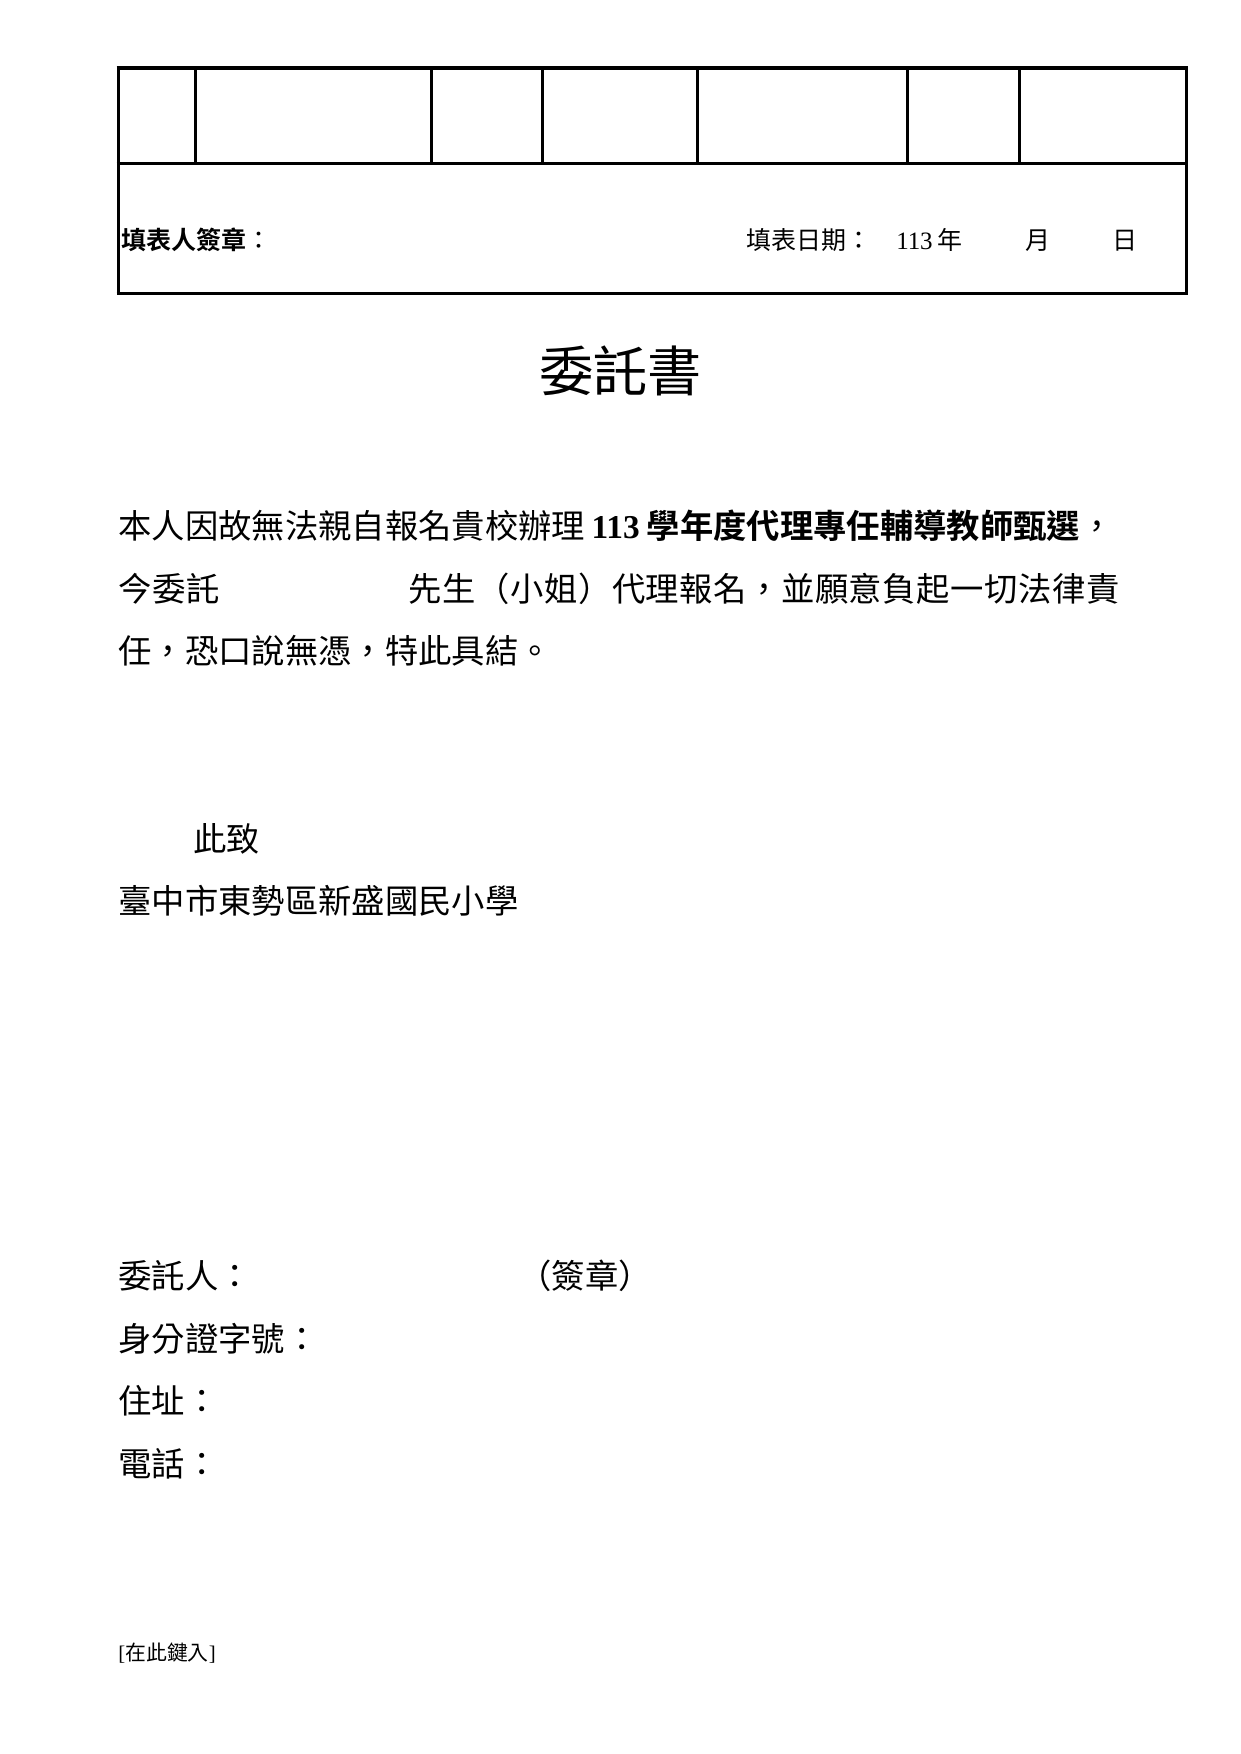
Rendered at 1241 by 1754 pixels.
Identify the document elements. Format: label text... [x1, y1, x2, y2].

table_cell [433, 70, 541, 162]
text 身分證字號： [118, 1295, 1122, 1357]
table_cell [197, 70, 430, 162]
table_cell [909, 70, 1018, 162]
text 電話： [118, 1420, 1122, 1482]
table_cell [699, 70, 906, 162]
text 委託書 [118, 295, 1122, 420]
text 住址： [118, 1357, 1122, 1420]
text 臺中市東勢區新盛國民小學 [118, 857, 1122, 920]
table_cell [1021, 70, 1185, 162]
text 今委託 先生（小姐）代理報名，並願意負起一切法律責任，恐口說無憑，特此具結。 [118, 545, 1122, 670]
table_cell [544, 70, 696, 162]
text 委託人： （簽章） [118, 1232, 1122, 1295]
table_cell 填表人簽章： 填表日期： 113年 月 日 [120, 165, 1185, 292]
text 此致 [118, 795, 1122, 857]
table_cell [120, 70, 194, 162]
text 本人因故無法親自報名貴校辦理113學年度代理專任輔導教師甄選， [118, 482, 1122, 545]
